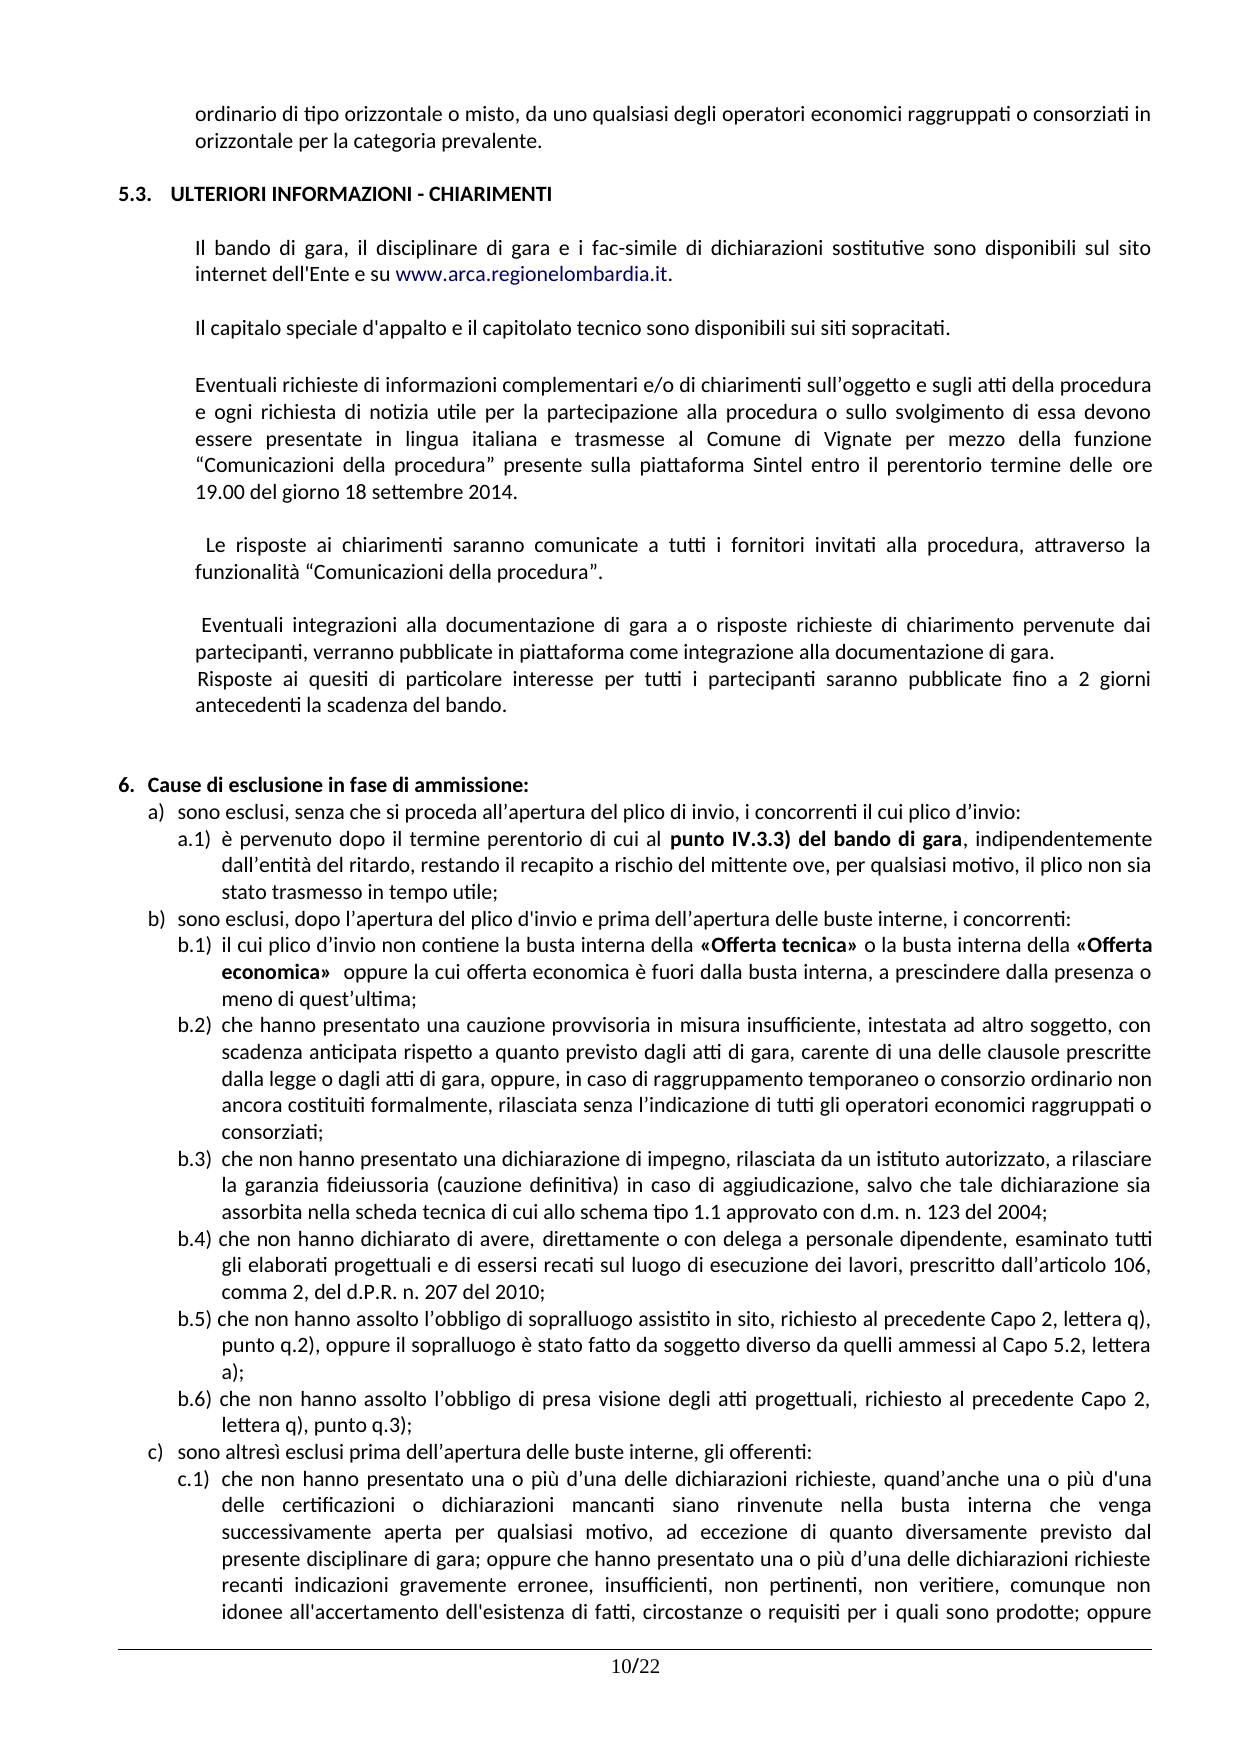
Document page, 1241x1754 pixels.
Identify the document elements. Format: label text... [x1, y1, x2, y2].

text b.2) che hanno presentato una cauzione provvisoria in misura insufficiente, intestata ad altro soggetto, con scadenza anticipata rispetto a quanto previsto dagli atti di gara, carente di una delle clausole prescritte dalla legge o dagli atti di gara, oppure, in caso di raggruppamento temporaneo o consorzio ordinario non ancora costituiti formalmente, rilasciata senza l’indicazione di tutti gli operatori economici raggruppati o consorziati; [177, 1012, 1152, 1145]
text 6. Cause di esclusione in fase di ammissione: [118, 772, 1152, 798]
text b.6) che non hanno assolto l’obbligo di presa visione degli atti progettuali, richiesto al precedente Capo 2, lettera q), punto q.3); [177, 1385, 1152, 1438]
text Le risposte ai chiarimenti saranno comunicate a tutti i fornitori invitati alla procedura, attraverso la funzionalità “Comunicazioni della procedura”. [165, 532, 1152, 585]
text a.1) è pervenuto dopo il termine perentorio di cui al punto IV.3.3) del bando di gara, indipendentemente dall’entità del ritardo, restando il recapito a rischio del mittente ove, per qualsiasi motivo, il plico non sia stato trasmesso in tempo utile; [177, 825, 1152, 905]
text b.4) che non hanno dichiarato di avere, direttamente o con delega a personale dipendente, esaminato tutti gli elaborati progettuali e di essersi recati sul luogo di esecuzione dei lavori, prescritto dall’articolo 106, comma 2, del d.P.R. n. 207 del 2010; [177, 1225, 1152, 1305]
text Eventuali integrazioni alla documentazione di gara a o risposte richieste di chiarimento pervenute dai partecipanti, verranno pubblicate in piattaforma come integrazione alla documentazione di gara. [165, 612, 1152, 665]
text b.1) il cui plico d’invio non contiene la busta interna della «Offerta tecnica» o la busta interna della «Offerta economica» oppure la cui offerta economica è fuori dalla busta interna, a prescindere dalla presenza o meno di quest’ultima; [177, 932, 1152, 1012]
text Il bando di gara, il disciplinare di gara e i fac-simile di dichiarazioni sostitutive sono disponibili sul sito internet dell'Ente e su www.arca.regionelombardia.it. [165, 234, 1152, 287]
text b.5) che non hanno assolto l’obbligo di sopralluogo assistito in sito, richiesto al precedente Capo 2, lettera q), punto q.2), oppure il sopralluogo è stato fatto da soggetto diverso da quelli ammessi al Capo 5.2, lettera a); [177, 1305, 1152, 1385]
text Eventuali richieste di informazioni complementari e/o di chiarimenti sull’oggetto e sugli atti della procedura e ogni richiesta di notizia utile per la partecipazione alla procedura o sullo svolgimento di essa devono essere presentate in lingua italiana e trasmesse al Comune di Vignate per mezzo della funzione “Comunicazioni della procedura” presente sulla piattaforma Sintel entro il perentorio termine delle ore 19.00 del giorno 18 settembre 2014. [165, 372, 1152, 505]
text a) sono esclusi, senza che si proceda all’apertura del plico di invio, i concorrenti il cui plico d’invio: [148, 798, 1152, 825]
text b.3) che non hanno presentato una dichiarazione di impegno, rilasciata da un istituto autorizzato, a rilasciare la garanzia fideiussoria (cauzione definitiva) in caso di aggiudicazione, salvo che tale dichiarazione sia assorbita nella scheda tecnica di cui allo schema tipo 1.1 approvato con d.m. n. 123 del 2004; [177, 1145, 1152, 1225]
text Il capitalo speciale d'appalto e il capitolato tecnico sono disponibili sui siti sopracitati. [165, 314, 1152, 340]
text Risposte ai quesiti di particolare interesse per tutti i partecipanti saranno pubblicate fino a 2 giorni antecedenti la scadenza del bando. [165, 665, 1152, 718]
text 5.3. ULTERIORI INFORMAZIONI - CHIARIMENTI [118, 180, 1152, 207]
text c.1) che non hanno presentato una o più d’una delle dichiarazioni richieste, quand’anche una o più d'una delle certificazioni o dichiarazioni mancanti siano rinvenute nella busta interna che venga successivamente aperta per qualsiasi motivo, ad eccezione di quanto diversamente previsto dal presente disciplinare di gara; oppure che hanno presentato una o più d’una delle dichiarazioni richieste recanti indicazioni gravemente erronee, insufficienti, non pertinenti, non veritiere, comunque non idonee all'accertamento dell'esistenza di fatti, circostanze o requisiti per i quali sono prodotte; oppure [177, 1465, 1152, 1625]
text ordinario di tipo orizzontale o misto, da uno qualsiasi degli operatori economici raggruppati o consorziati in orizzontale per la categoria prevalente. [165, 100, 1152, 154]
text b) sono esclusi, dopo l’apertura del plico d'invio e prima dell’apertura delle buste interne, i concorrenti: [148, 905, 1152, 932]
text c) sono altresì esclusi prima dell’apertura delle buste interne, gli offerenti: [148, 1438, 1152, 1465]
